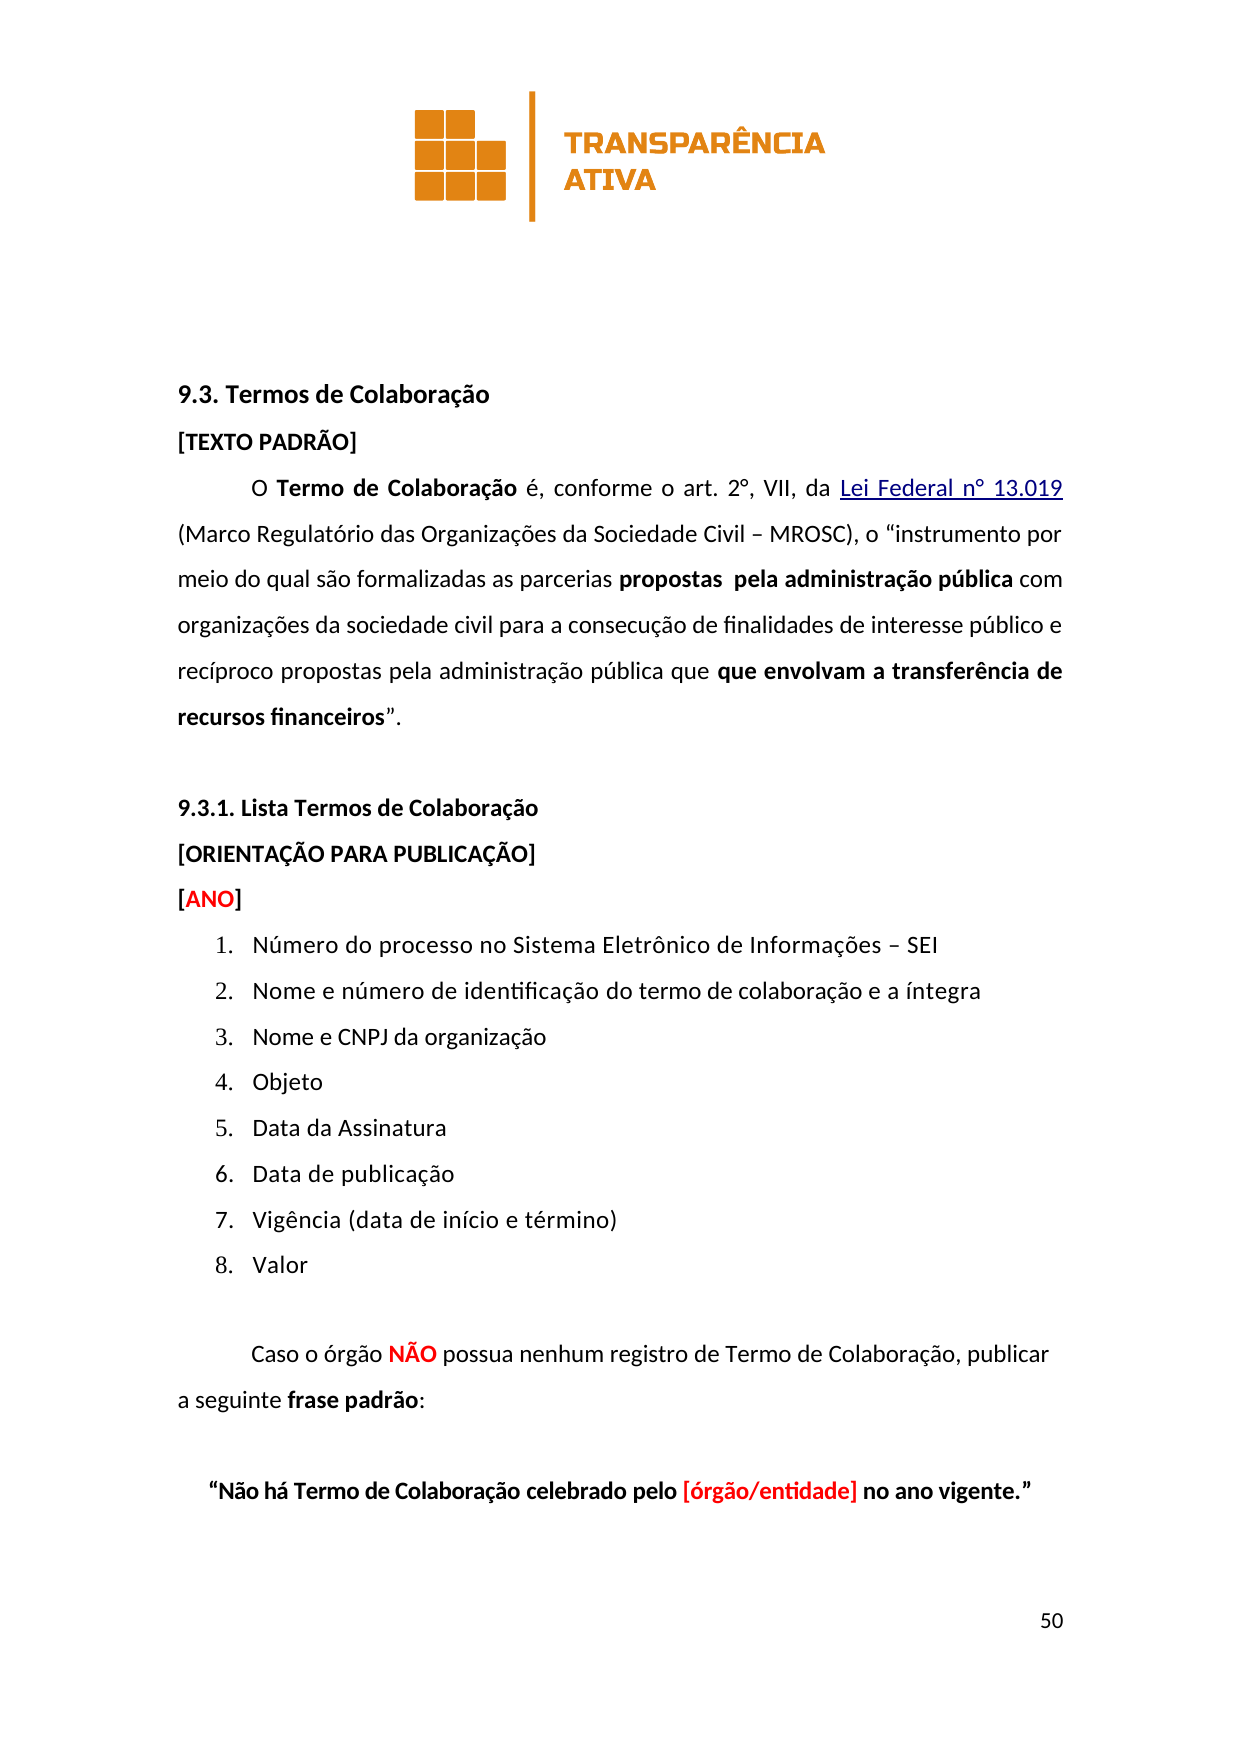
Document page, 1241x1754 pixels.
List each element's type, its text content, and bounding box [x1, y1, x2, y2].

text Caso o órgão NÃO possua nenhum registro de Termo de Colaboração, publicar a seguinte frase padrão: [288, 1338, 360, 1414]
text [ORIENTAÇÃO PARA PUBLICAÇÃO] [177, 838, 1063, 868]
text [TEXTO PADRÃO] [177, 426, 1063, 457]
list Objeto [215, 1067, 1063, 1097]
list Data da Assinatura [215, 1112, 1063, 1143]
list Valor [215, 1249, 1063, 1280]
text “Não há Termo de Colaboração celebrado pelo [órgão/entidade] no ano vigente.” [878, 1476, 930, 1506]
text “Não há Termo de Colaboração celebrado pelo [órgão/entidade] no ano vigente.” [295, 1476, 371, 1506]
text “Não há Termo de Colaboração celebrado pelo [órgão/entidade] no ano vigente.” [373, 1476, 786, 1506]
text Caso o órgão NÃO possua nenhum registro de Termo de Colaboração, publicar a seguinte frase padrão: [436, 1338, 744, 1414]
text Caso o órgão NÃO possua nenhum registro de Termo de Colaboração, publicar a seguinte frase padrão: [870, 1338, 976, 1414]
text Caso o órgão NÃO possua nenhum registro de Termo de Colaboração, publicar a seguinte frase padrão: [373, 1338, 434, 1414]
list Número do processo no Sistema Eletrônico de Informações – SEI [215, 929, 1063, 960]
text [ANO] [177, 884, 1063, 914]
text Caso o órgão NÃO possua nenhum registro de Termo de Colaboração, publicar a seguinte frase padrão: [761, 1338, 794, 1414]
list Nome e CNPJ da organização [215, 1021, 1063, 1051]
text O Termo de Colaboração é, conforme o art. 2°, VII, da Lei Federal n° 13.019 (Marco Regulatório das Organizações da Sociedade Civil – MROSC), o “instrumento por meio do qual são formalizadas as parcerias propostas pela administração pública com organizações da sociedade civil para a consecução de finalidades de interesse público e recíproco propostas pela administração pública que que envolvam a transferência de recursos financeiros”. [177, 472, 1063, 731]
text “Não há Termo de Colaboração celebrado pelo [órgão/entidade] no ano vigente.” [225, 1476, 288, 1506]
text 9.3. Termos de Colaboração [177, 377, 1063, 410]
list Nome e número de identificação do termo de colaboração e a íntegra [215, 975, 1063, 1006]
list Vigência (data de início e término) [215, 1204, 1063, 1234]
text Caso o órgão NÃO possua nenhum registro de Termo de Colaboração, publicar a seguinte frase padrão: [978, 1338, 1063, 1386]
list Data de publicação [215, 1158, 1063, 1188]
text Caso o órgão NÃO possua nenhum registro de Termo de Colaboração, publicar a seguinte frase padrão: [177, 1338, 286, 1414]
text 9.3.1. Lista Termos de Colaboração [177, 792, 1063, 823]
text Caso o órgão NÃO possua nenhum registro de Termo de Colaboração, publicar a seguinte frase padrão: [780, 1379, 885, 1414]
text Caso o órgão NÃO possua nenhum registro de Termo de Colaboração, publicar a seguinte frase padrão: [793, 1338, 871, 1378]
